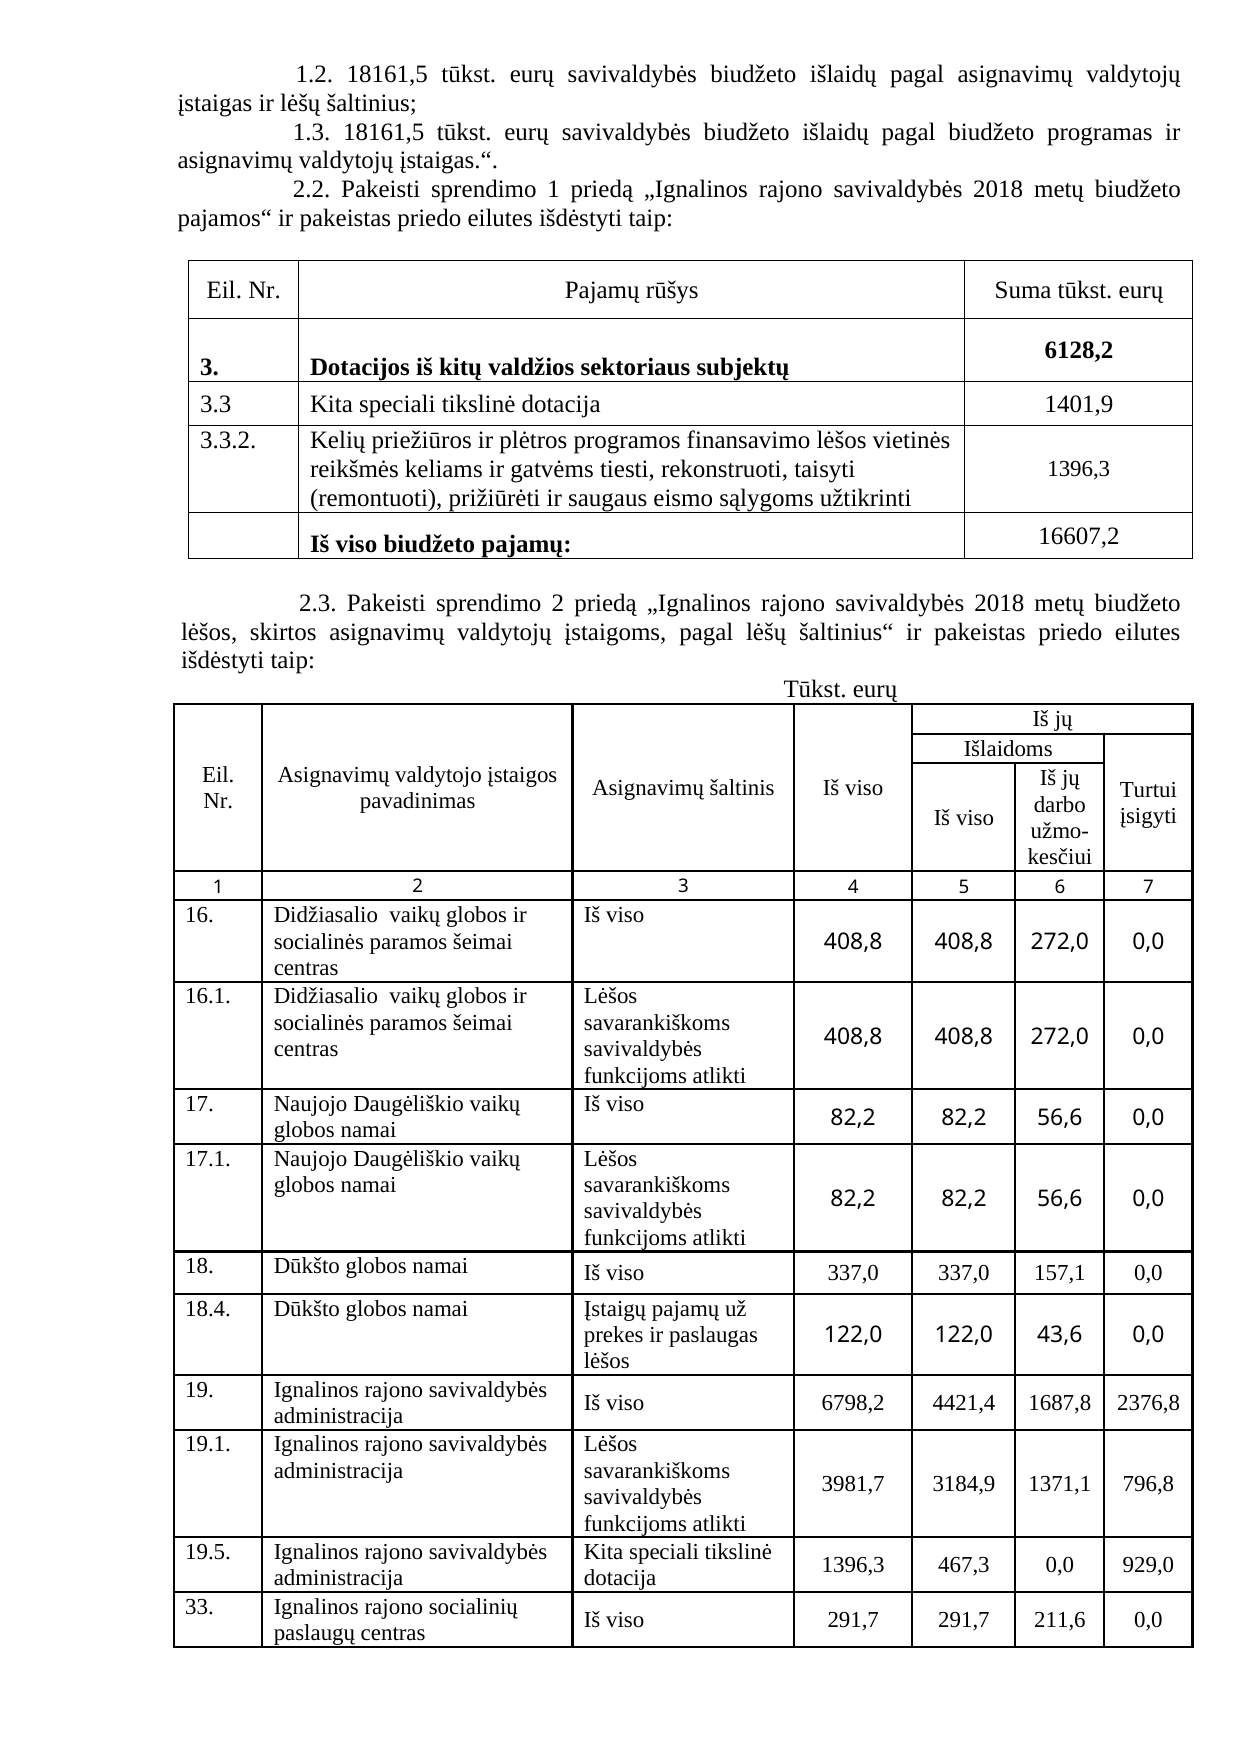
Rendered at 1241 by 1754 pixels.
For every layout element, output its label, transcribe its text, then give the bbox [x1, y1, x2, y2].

table_cell 467,3 [913, 1538, 1014, 1591]
table_cell Turtui įsigyti [1105, 735, 1191, 870]
table_cell Didžiasalio vaikų globos ir socialinės paramos šeimai centras [263, 983, 571, 1088]
table_cell 272,0 [1016, 983, 1103, 1088]
table_cell Kita speciali tikslinė dotacija [299, 382, 964, 424]
table_cell 56,6 [1016, 1145, 1103, 1250]
table_cell 337,0 [913, 1253, 1014, 1292]
table_cell 3981,7 [795, 1431, 911, 1536]
table_cell 291,7 [913, 1593, 1014, 1646]
table_header Asignavimų valdytojo įstaigos pavadinimas [263, 705, 571, 870]
table_cell 408,8 [913, 983, 1014, 1088]
table_cell 17. [175, 1090, 261, 1143]
table_cell 0,0 [1105, 901, 1191, 981]
table_cell Ignalinos rajono socialinių paslaugų centras [263, 1593, 571, 1646]
table_header Iš viso [795, 705, 911, 870]
table_cell Dotacijos iš kitų valdžios sektoriaus subjektų [299, 319, 964, 381]
table_cell Iš viso [913, 764, 1014, 870]
table_cell 1396,3 [795, 1538, 911, 1591]
table_cell 3.3 [189, 382, 298, 424]
table_cell 5 [913, 872, 1014, 899]
table_cell Iš viso [574, 901, 793, 981]
table_cell 3.3.2. [189, 426, 298, 512]
table_header Asignavimų šaltinis [574, 705, 793, 870]
table_cell 7 [1105, 872, 1191, 899]
table_cell Iš viso [574, 1090, 793, 1143]
table_cell 929,0 [1105, 1538, 1191, 1591]
table_cell Dūkšto globos namai [263, 1253, 571, 1292]
table_cell Ignalinos rajono savivaldybės administracija [263, 1431, 571, 1536]
table_cell 796,8 [1105, 1431, 1191, 1536]
table_cell 1401,9 [965, 382, 1192, 424]
table_cell Iš viso biudžeto pajamų: [299, 513, 964, 558]
table_cell [189, 513, 298, 558]
table_cell Lėšos savarankiškoms savivaldybės funkcijoms atlikti [574, 1145, 793, 1250]
table_cell Kita speciali tikslinė dotacija [574, 1538, 793, 1591]
text 2.3. Pakeisti sprendimo 2 priedą „Ignalinos rajono savivaldybės 2018 metų biudžeto lėšos, skirtos asignavimų valdytojų įstaigoms, pagal lėšų šaltinius“ ir pakeistas priedo eilutes išdėstyti taip: [181, 588, 1181, 674]
table_cell 0,0 [1105, 1593, 1191, 1646]
table_cell 1687,8 [1016, 1376, 1103, 1428]
table_cell 2 [263, 872, 571, 899]
table_cell 3. [189, 319, 298, 381]
table_cell 82,2 [913, 1090, 1014, 1143]
table_cell 1396,3 [965, 426, 1192, 512]
table_cell 17.1. [175, 1145, 261, 1250]
table_header Iš jų [913, 705, 1191, 732]
table_cell 82,2 [795, 1090, 911, 1143]
table_cell 337,0 [795, 1253, 911, 1292]
table_cell 211,6 [1016, 1593, 1103, 1646]
table_cell 4 [795, 872, 911, 899]
table_cell Didžiasalio vaikų globos ir socialinės paramos šeimai centras [263, 901, 571, 981]
table_cell 1 [175, 872, 261, 899]
table_cell Iš viso [574, 1253, 793, 1292]
table_cell 0,0 [1105, 1295, 1191, 1374]
table_cell Ignalinos rajono savivaldybės administracija [263, 1376, 571, 1428]
table_cell Lėšos savarankiškoms savivaldybės funkcijoms atlikti [574, 1431, 793, 1536]
table_cell 2376,8 [1105, 1376, 1191, 1428]
table_cell 1371,1 [1016, 1431, 1103, 1536]
table_cell 19.5. [175, 1538, 261, 1591]
table_header Pajamų rūšys [299, 261, 964, 318]
table_cell 33. [175, 1593, 261, 1646]
table_cell 3 [574, 872, 793, 899]
table_cell 16.1. [175, 983, 261, 1088]
table_cell 272,0 [1016, 901, 1103, 981]
table_cell Iš viso [574, 1376, 793, 1428]
table_header Eil. Nr. [175, 705, 261, 870]
table_cell 56,6 [1016, 1090, 1103, 1143]
table_header Eil. Nr. [189, 261, 298, 318]
table_cell 408,8 [795, 983, 911, 1088]
text 1.3. 18161,5 tūkst. eurų savivaldybės biudžeto išlaidų pagal biudžeto programas ir asignavimų valdytojų įstaigas.“. [177, 117, 1181, 174]
text Tūkst. eurų [181, 674, 1181, 703]
table_cell Išlaidoms [913, 735, 1103, 762]
table_cell 122,0 [795, 1295, 911, 1374]
table_cell Kelių priežiūros ir plėtros programos finansavimo lėšos vietinės reikšmės keliams ir gatvėms tiesti, rekonstruoti, taisyti (remontuoti), prižiūrėti ir saugaus eismo sąlygoms užtikrinti [299, 426, 964, 512]
table_cell 291,7 [795, 1593, 911, 1646]
table_cell 408,8 [913, 901, 1014, 981]
table_cell 3184,9 [913, 1431, 1014, 1536]
text 2.2. Pakeisti sprendimo 1 priedą „Ignalinos rajono savivaldybės 2018 metų biudžeto pajamos“ ir pakeistas priedo eilutes išdėstyti taip: [177, 174, 1181, 232]
table_cell 6128,2 [965, 319, 1192, 381]
table_cell Lėšos savarankiškoms savivaldybės funkcijoms atlikti [574, 983, 793, 1088]
table_cell Naujojo Daugėliškio vaikų globos namai [263, 1145, 571, 1250]
table_cell 0,0 [1016, 1538, 1103, 1591]
table_cell 0,0 [1105, 1145, 1191, 1250]
table_cell Ignalinos rajono savivaldybės administracija [263, 1538, 571, 1591]
table_cell 0,0 [1105, 1253, 1191, 1292]
table_cell 0,0 [1105, 1090, 1191, 1143]
table_cell 157,1 [1016, 1253, 1103, 1292]
table_cell Naujojo Daugėliškio vaikų globos namai [263, 1090, 571, 1143]
table_cell 6798,2 [795, 1376, 911, 1428]
table_cell 18.4. [175, 1295, 261, 1374]
table_cell 122,0 [913, 1295, 1014, 1374]
table_cell 6 [1016, 872, 1103, 899]
table_cell 4421,4 [913, 1376, 1014, 1428]
table_cell 43,6 [1016, 1295, 1103, 1374]
table_cell Iš jų darbo užmo-kesčiui [1016, 764, 1103, 870]
table_cell Iš viso [574, 1593, 793, 1646]
table_cell 408,8 [795, 901, 911, 981]
table_cell Įstaigų pajamų už prekes ir paslaugas lėšos [574, 1295, 793, 1374]
table_cell 19.1. [175, 1431, 261, 1536]
table_cell 0,0 [1105, 983, 1191, 1088]
table_cell Dūkšto globos namai [263, 1295, 571, 1374]
table_cell 16. [175, 901, 261, 981]
table_cell 18. [175, 1253, 261, 1292]
table_header Suma tūkst. eurų [965, 261, 1192, 318]
table_cell 82,2 [913, 1145, 1014, 1250]
table_cell 82,2 [795, 1145, 911, 1250]
text 1.2. 18161,5 tūkst. eurų savivaldybės biudžeto išlaidų pagal asignavimų valdytojų įstaigas ir lėšų šaltinius; [177, 59, 1181, 117]
table_cell 19. [175, 1376, 261, 1428]
table_cell 16607,2 [965, 513, 1192, 558]
